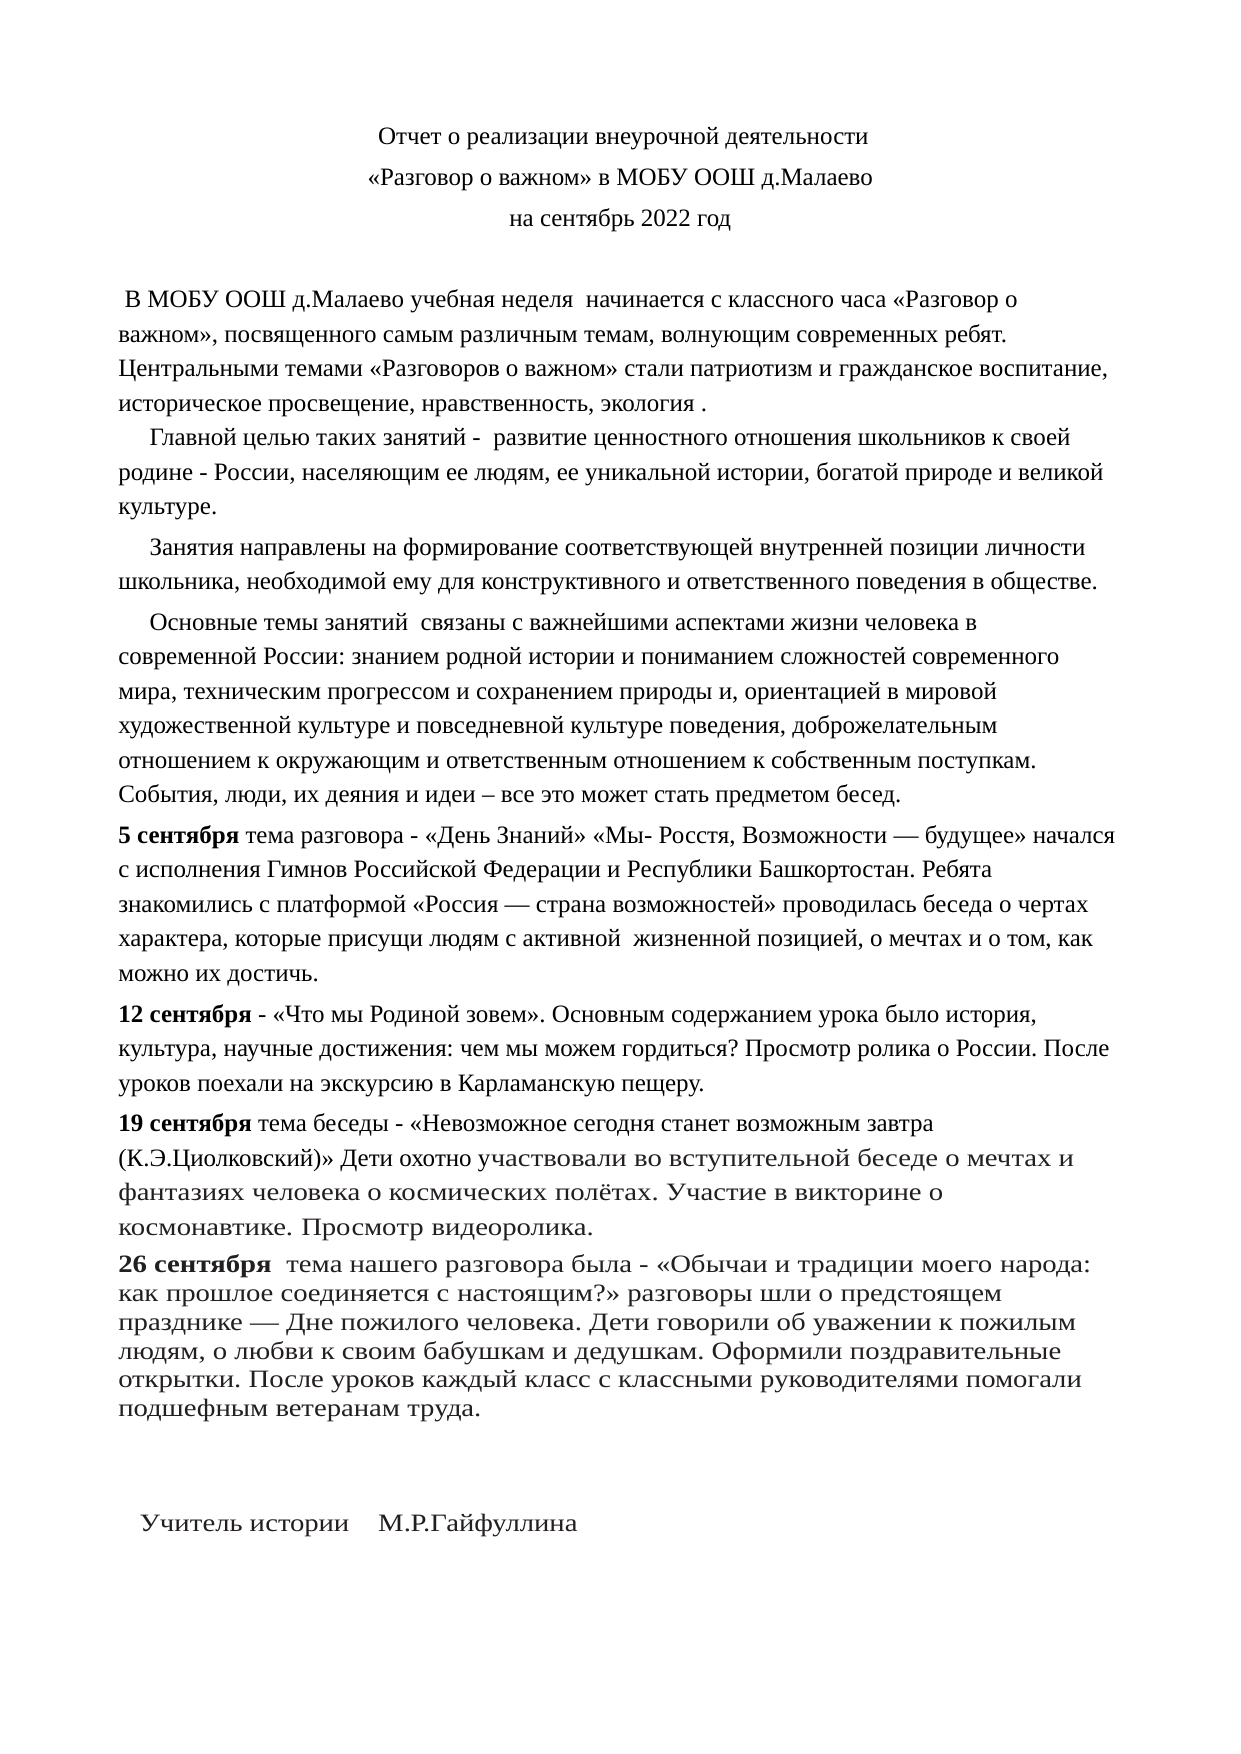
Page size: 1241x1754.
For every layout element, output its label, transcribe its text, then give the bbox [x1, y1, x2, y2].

text 12 сентября - «Что мы Родиной зовем». Основным содержанием урока было история, культура, научные достижения: чем мы можем гордиться? Просмотр ролика о России. После уроков поехали на экскурсию в Карламанскую пещеру. [118, 999, 1122, 1096]
text на сентябрь 2022 год [118, 203, 1122, 231]
text 5 сентября тема разговора - «День Знаний» «Мы- Росстя, Возможности — будущее» начался с исполнения Гимнов Российской Федерации и Республики Башкортостан. Ребята знакомились с платформой «Россия — страна возможностей» проводилась беседа о чертах характера, которые присущи людям с активной жизненной позицией, о мечтах и о том, как можно их достичь. [118, 820, 1122, 987]
text Основные темы занятий связаны с важнейшими аспектами жизни человека в современной России: знанием родной истории и пониманием сложностей современного мира, техническим прогрессом и сохранением природы и, ориентацией в мировой художественной культуре и повседневной культуре поведения, доброжелательным отношением к окружающим и ответственным отношением к собственным поступкам. События, люди, их деяния и идеи – все это может стать предметом бесед. [118, 607, 1122, 808]
text «Разговор о важном» в МОБУ ООШ д.Малаево [118, 162, 1122, 191]
text Учитель истории М.Р.Гайфуллина [118, 1508, 1122, 1537]
text Занятия направлены на формирование соответствующей внутренней позиции личности школьника, необходимой ему для конструктивного и ответственного поведения в обществе. [118, 532, 1122, 595]
text Отчет о реализации внеурочной деятельности [118, 121, 1122, 150]
text 19 сентября тема беседы - «Невозможное сегодня станет возможным завтра (К.Э.Циолковский)» Дети охотно участвовали во вступительной беседе о мечтах и фантазиях человека о космических полётах. Участие в викторине о космонавтике. Просмотр видеоролика. [118, 1108, 1122, 1241]
text 26 сентября тема нашего разговора была - «Обычаи и традиции моего народа: как прошлое соединяется с настоящим?» разговоры шли о предстоящем празднике — Дне пожилого человека. Дети говорили об уважении к пожилым людям, о любви к своим бабушкам и дедушкам. Оформили поздравительные открытки. После уроков каждый класс с классными руководителями помогали подшефным ветеранам труда. [118, 1249, 1122, 1422]
text В МОБУ ООШ д.Малаево учебная неделя начинается с классного часа «Разговор о важном», посвященного самым различным темам, волнующим современных ребят. Центральными темами «Разговоров о важном» стали патриотизм и гражданское воспитание, историческое просвещение, нравственность, экология . Главной целью таких занятий - развитие ценностного отношения школьников к своей родине - России, населяющим ее людям, ее уникальной истории, богатой природе и великой культуре. [118, 284, 1122, 520]
